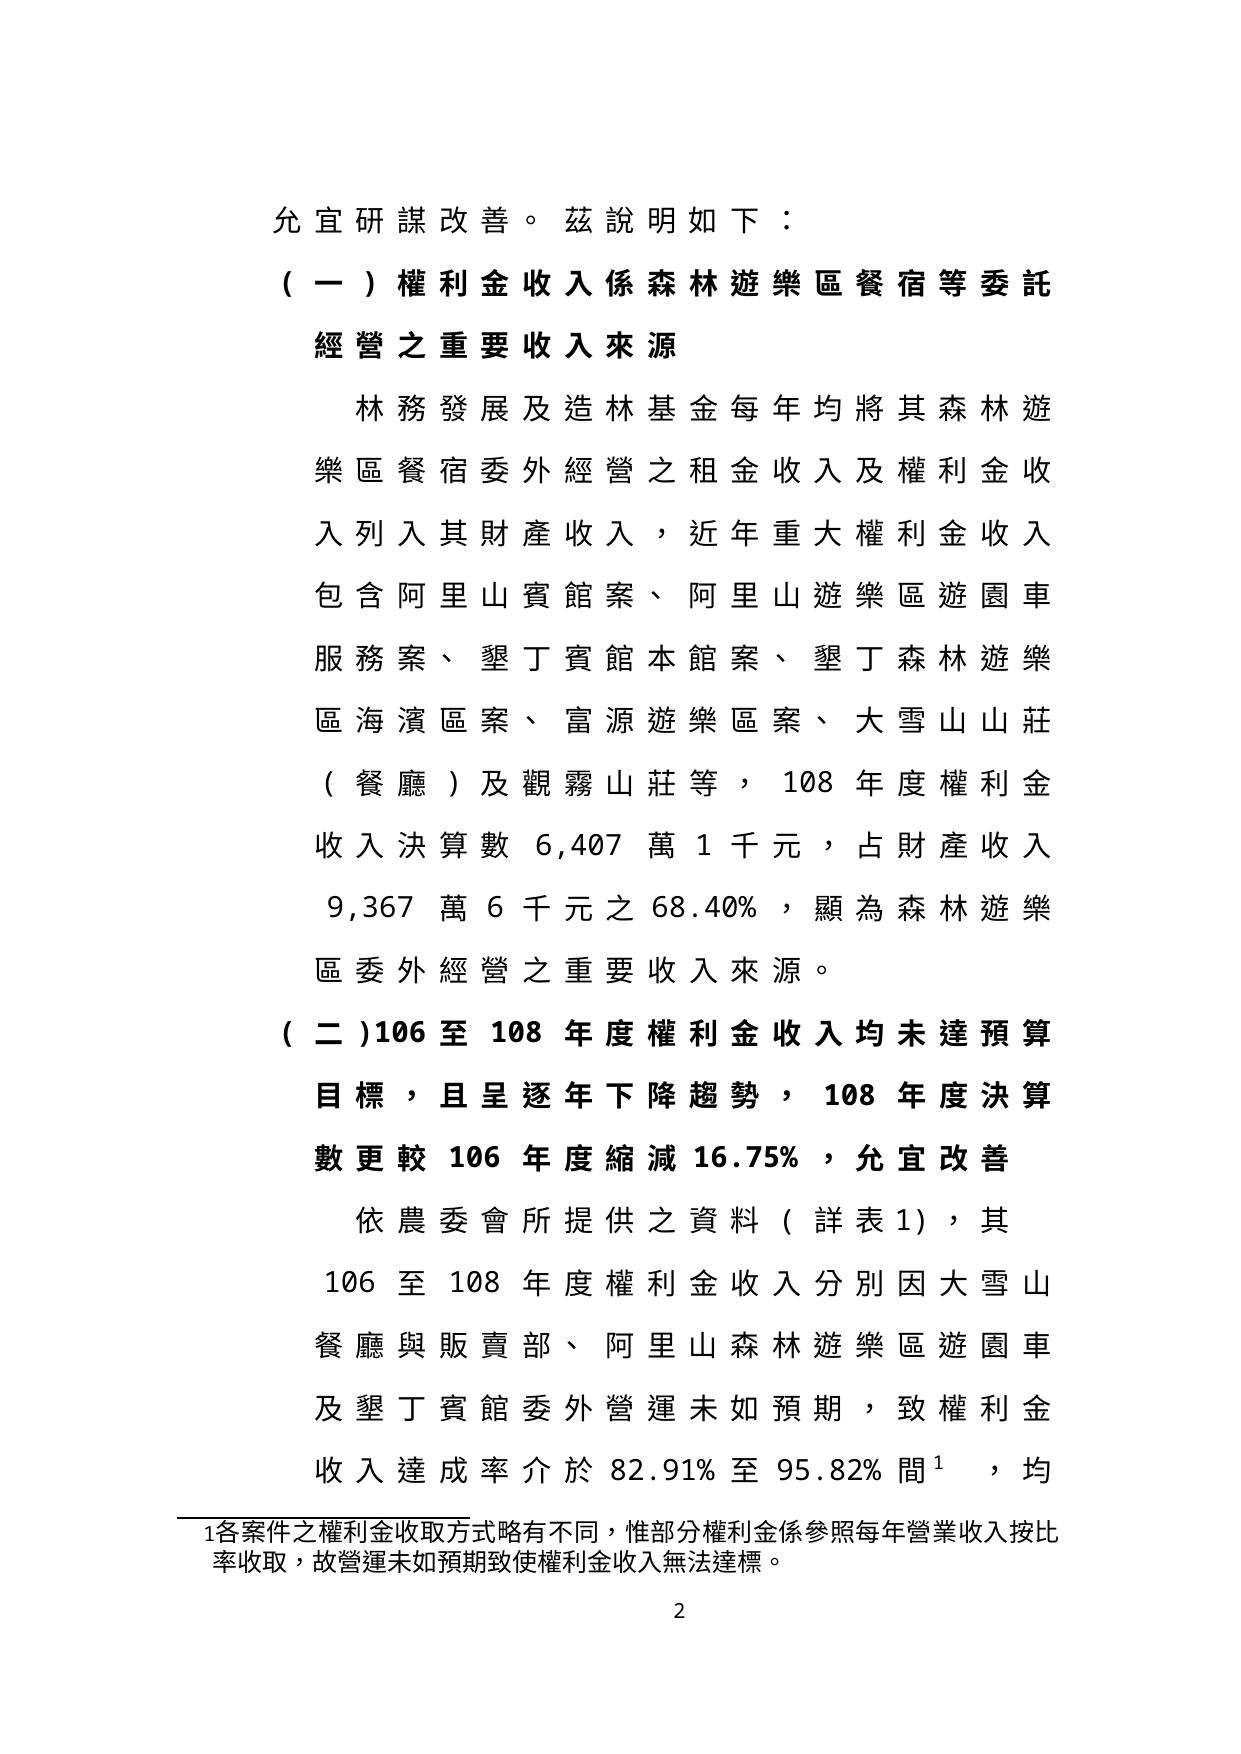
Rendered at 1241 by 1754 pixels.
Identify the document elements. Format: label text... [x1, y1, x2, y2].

text 林務發展及造林基金每年均將其森林遊樂區餐宿委外經營之租金收入及權利金收入列入其財產收入，近年重大權利金收入包含阿里山賓館案、阿里山遊樂區遊園車服務案、墾丁賓館本館案、墾丁森林遊樂區海濱區案、富源遊樂區案、大雪山山莊(餐廳)及觀霧山莊等，108年度權利金收入決算數6,407萬1千元，占財產收入9,367萬6千元之68.40%，顯為森林遊樂區委外經營之重要收入來源。 [271, 365, 1058, 990]
text 依農委會所提供之資料(詳表1)，其106至108年度權利金收入分別因大雪山餐廳與販賣部、阿里山森林遊樂區遊園車及墾丁賓館委外營運未如預期，致權利金收入達成率介於82.91%至95.82%間，均未達預算目標，且收入數更呈逐年下降趨勢，由106年度決算數7,696萬4千元，降至108年度決算數6,407萬1千元(減幅16.75%)，長期以往恐不利森林遊樂區之發展，允宜研謀改善。 [271, 1177, 1058, 1490]
text 各案件之權利金收取方式略有不同，惟部分權利金係參照每年營業收入按比率收取，故營運未如預期致使權利金收入無法達標。 [203, 1518, 1063, 1577]
text (一)權利金收入係森林遊樂區餐宿等委託經營之重要收入來源 [242, 240, 1058, 365]
text 林務發展及造林基金108年度於「財產收入-權利金收入」編列7,727萬5千元，惟決算數僅6,407萬1千元，預算達成率82.91%，為近3年度(106至108年度)新低，主要係森林遊樂區委外營運狀況不佳所致，允宜研謀改善。茲說明如下： [242, 177, 1058, 240]
text (二)106至108年度權利金收入均未達預算目標，且呈逐年下降趨勢，108年度決算數更較106年度縮減16.75%，允宜改善 [242, 990, 1058, 1177]
